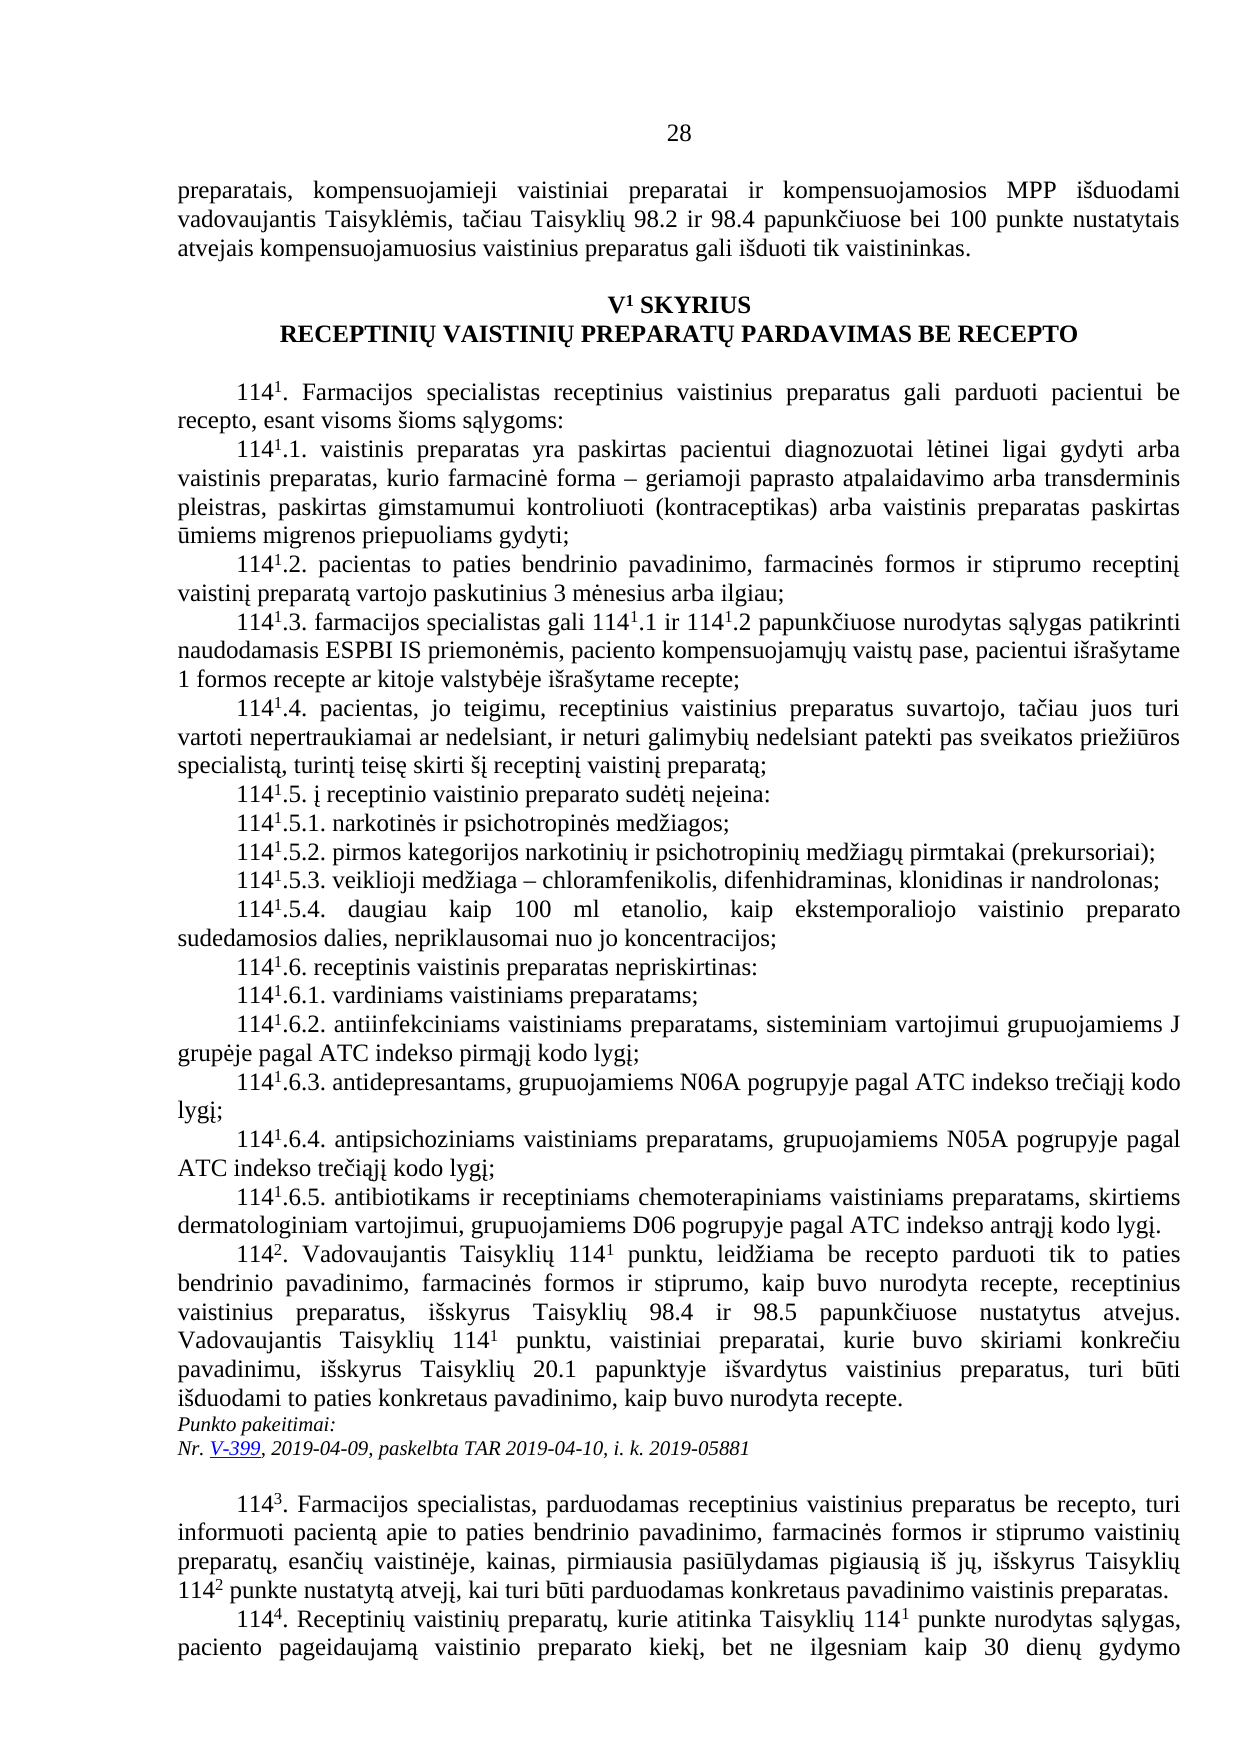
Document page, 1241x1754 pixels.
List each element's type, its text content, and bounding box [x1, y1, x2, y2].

text 1141.3. farmacijos specialistas gali 1141.1 ir 1141.2 papunkčiuose nurodytas sąlygas patikrinti naudodamasis ESPBI IS priemonėmis, paciento kompensuojamųjų vaistų pase, pacientui išrašytame 1 formos recepte ar kitoje valstybėje išrašytame recepte; [177, 607, 1181, 693]
text 1141.6.1. vardiniams vaistiniams preparatams; [177, 981, 1181, 1009]
text 1141.6.2. antiinfekciniams vaistiniams preparatams, sisteminiam vartojimui grupuojamiems J grupėje pagal ATC indekso pirmąjį kodo lygį; [177, 1009, 1181, 1067]
text 1141.6.5. antibiotikams ir receptiniams chemoterapiniams vaistiniams preparatams, skirtiems dermatologiniam vartojimui, grupuojamiems D06 pogrupyje pagal ATC indekso antrąjį kodo lygį. [177, 1182, 1181, 1239]
text 1141.5.4. daugiau kaip 100 ml etanolio, kaip ekstemporaliojo vaistinio preparato sudedamosios dalies, nepriklausomai nuo jo koncentracijos; [177, 894, 1181, 952]
text 1141. Farmacijos specialistas receptinius vaistinius preparatus gali parduoti pacientui be recepto, esant visoms šioms sąlygoms: [177, 377, 1181, 434]
text 1144. Receptinių vaistinių preparatų, kurie atitinka Taisyklių 1141 punkte nurodytas sąlygas, paciento pageidaujamą vaistinio preparato kiekį, bet ne ilgesniam kaip 30 dienų gydymo [177, 1604, 1181, 1661]
text RECEPTINIŲ VAISTINIŲ PREPARATŲ PARDAVIMAS BE RECEPTO [177, 319, 1181, 348]
text 1141.6.3. antidepresantams, grupuojamiems N06A pogrupyje pagal ATC indekso trečiąjį kodo lygį; [177, 1067, 1181, 1124]
text 1141.6. receptinis vaistinis preparatas nepriskirtinas: [177, 952, 1181, 981]
text V1 SKYRIUS [177, 291, 1181, 319]
text preparatais, kompensuojamieji vaistiniai preparatai ir kompensuojamosios MPP išduodami vadovaujantis Taisyklėmis, tačiau Taisyklių 98.2 ir 98.4 papunkčiuose bei 100 punkte nustatytais atvejais kompensuojamuosius vaistinius preparatus gali išduoti tik vaistininkas. [177, 176, 1181, 262]
text 1141.5.2. pirmos kategorijos narkotinių ir psichotropinių medžiagų pirmtakai (prekursoriai); [177, 837, 1181, 866]
text 1143. Farmacijos specialistas, parduodamas receptinius vaistinius preparatus be recepto, turi informuoti pacientą apie to paties bendrinio pavadinimo, farmacinės formos ir stiprumo vaistinių preparatų, esančių vaistinėje, kainas, pirmiausia pasiūlydamas pigiausią iš jų, išskyrus Taisyklių 1142 punkte nustatytą atvejį, kai turi būti parduodamas konkretaus pavadinimo vaistinis preparatas. [177, 1489, 1181, 1604]
text 1141.2. pacientas to paties bendrinio pavadinimo, farmacinės formos ir stiprumo receptinį vaistinį preparatą vartojo paskutinius 3 mėnesius arba ilgiau; [177, 549, 1181, 607]
text 1141.5.1. narkotinės ir psichotropinės medžiagos; [177, 808, 1181, 837]
text 1141.5. į receptinio vaistinio preparato sudėtį neįeina: [177, 779, 1181, 808]
text Punkto pakeitimai: [177, 1412, 1181, 1436]
text 1141.4. pacientas, jo teigimu, receptinius vaistinius preparatus suvartojo, tačiau juos turi vartoti nepertraukiamai ar nedelsiant, ir neturi galimybių nedelsiant patekti pas sveikatos priežiūros specialistą, turintį teisę skirti šį receptinį vaistinį preparatą; [177, 693, 1181, 779]
text 1141.5.3. veiklioji medžiaga – chloramfenikolis, difenhidraminas, klonidinas ir nandrolonas; [177, 866, 1181, 894]
text Nr. V-399, 2019-04-09, paskelbta TAR 2019-04-10, i. k. 2019-05881 [177, 1436, 1181, 1460]
text 1141.6.4. antipsichoziniams vaistiniams preparatams, grupuojamiems N05A pogrupyje pagal ATC indekso trečiąjį kodo lygį; [177, 1124, 1181, 1182]
text 1142. Vadovaujantis Taisyklių 1141 punktu, leidžiama be recepto parduoti tik to paties bendrinio pavadinimo, farmacinės formos ir stiprumo, kaip buvo nurodyta recepte, receptinius vaistinius preparatus, išskyrus Taisyklių 98.4 ir 98.5 papunkčiuose nustatytus atvejus. Vadovaujantis Taisyklių 1141 punktu, vaistiniai preparatai, kurie buvo skiriami konkrečiu pavadinimu, išskyrus Taisyklių 20.1 papunktyje išvardytus vaistinius preparatus, turi būti išduodami to paties konkretaus pavadinimo, kaip buvo nurodyta recepte. [177, 1239, 1181, 1412]
text 1141.1. vaistinis preparatas yra paskirtas pacientui diagnozuotai lėtinei ligai gydyti arba vaistinis preparatas, kurio farmacinė forma – geriamoji paprasto atpalaidavimo arba transderminis pleistras, paskirtas gimstamumui kontroliuoti (kontraceptikas) arba vaistinis preparatas paskirtas ūmiems migrenos priepuoliams gydyti; [177, 434, 1181, 549]
